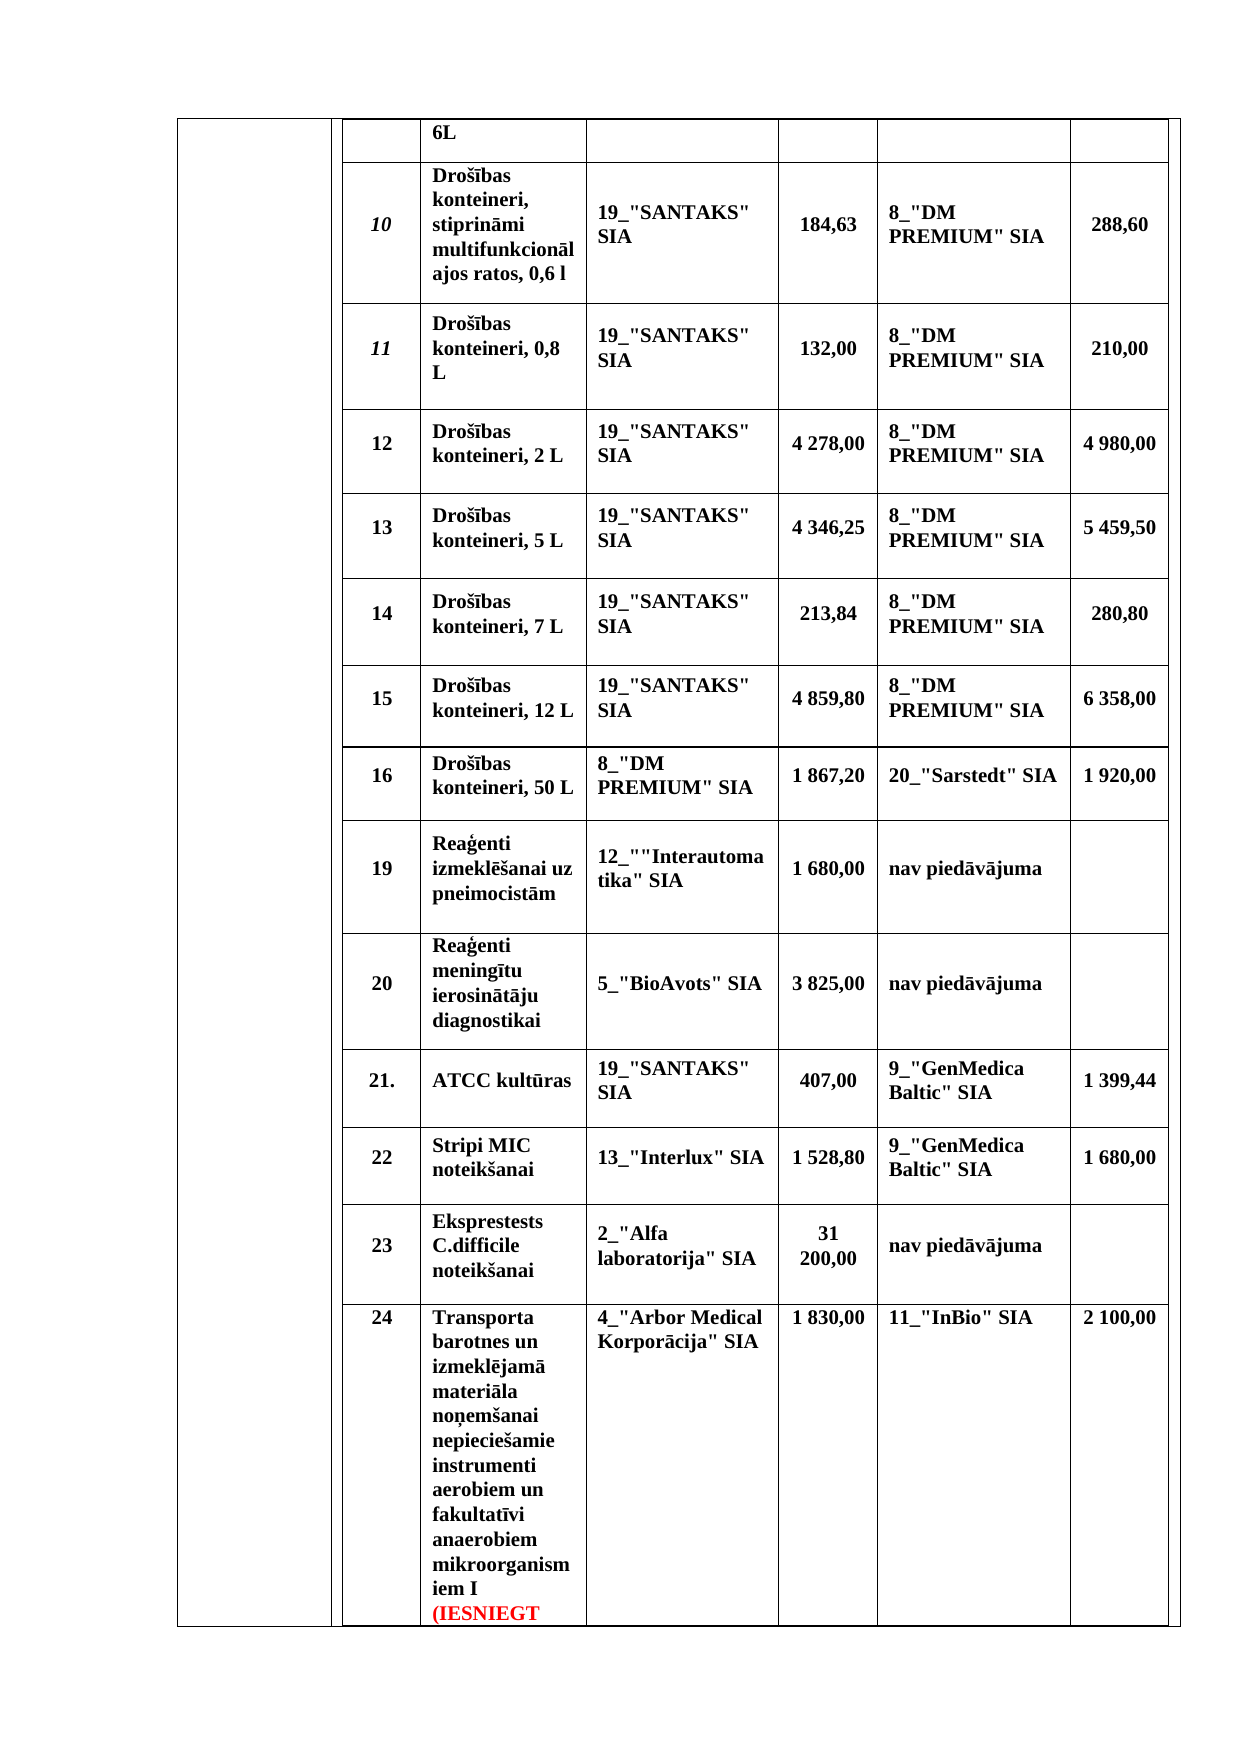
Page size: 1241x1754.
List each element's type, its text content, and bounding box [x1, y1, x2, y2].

table_cell Transporta barotnes un izmeklējamā materiāla noņemšanai nepieciešamie instrumenti aerobiem un fakultatīvi anaerobiem mikroorganismiem I (IESNIEGT [421, 1305, 586, 1625]
table_cell 8_"DM PREMIUM" SIA [587, 748, 778, 820]
table_cell 4_"Arbor Medical Korporācija" SIA [587, 1305, 778, 1625]
table_cell 2 100,00 [1071, 1305, 1168, 1625]
table_cell 1 680,00 [1071, 1128, 1168, 1203]
table_cell [178, 119, 331, 1626]
table_cell Stripi MIC noteikšanai [421, 1128, 586, 1203]
table_cell 4 859,80 [779, 666, 877, 746]
table_cell 19_"SANTAKS" SIA [587, 579, 778, 665]
table_cell [332, 119, 342, 1626]
table_cell 19_"SANTAKS" SIA [587, 666, 778, 746]
table_cell 20_"Sarstedt" SIA [878, 748, 1070, 820]
table_cell 11_"InBio" SIA [878, 1305, 1070, 1625]
table_cell 12 [343, 410, 420, 493]
table_cell 2_"Alfa laboratorija" SIA [587, 1205, 778, 1303]
table_cell 9_"GenMedica Baltic" SIA [878, 1050, 1070, 1127]
table_cell [1071, 120, 1168, 162]
table_cell Drošības konteineri, stiprināmi multifunkcionālajos ratos, 0,6 l [421, 163, 586, 303]
table_cell 13 [343, 494, 420, 578]
table_cell 21. [343, 1050, 420, 1127]
table_cell Drošības konteineri, 5 L [421, 494, 586, 578]
table_cell 13_"Interlux" SIA [587, 1128, 778, 1203]
table_cell 8_"DM PREMIUM" SIA [878, 666, 1070, 746]
table_cell 1 830,00 [779, 1305, 877, 1625]
table_cell [587, 120, 778, 162]
table_cell 8_"DM PREMIUM" SIA [878, 410, 1070, 493]
table_cell 11 [343, 304, 420, 409]
table_cell 407,00 [779, 1050, 877, 1127]
table_cell 15 [343, 666, 420, 746]
table_cell 19_"SANTAKS" SIA [587, 304, 778, 409]
table_cell 6L [421, 120, 586, 162]
table_cell 19_"SANTAKS" SIA [587, 410, 778, 493]
table_cell Reaģenti izmeklēšanai uz pneimocistām [421, 821, 586, 932]
table_cell 132,00 [779, 304, 877, 409]
table_cell 184,63 [779, 163, 877, 303]
table_cell 1 680,00 [779, 821, 877, 932]
table_cell 19 [343, 821, 420, 932]
table_cell 5_"BioAvots" SIA [587, 934, 778, 1049]
table_cell 8_"DM PREMIUM" SIA [878, 494, 1070, 578]
table_cell 23 [343, 1205, 420, 1303]
table_cell 24 [343, 1305, 420, 1625]
table_cell 280,80 [1071, 579, 1168, 665]
table_cell 213,84 [779, 579, 877, 665]
table_cell 5 459,50 [1071, 494, 1168, 578]
table_cell 1 867,20 [779, 748, 877, 820]
table_cell [1071, 821, 1168, 932]
table_cell 4 346,25 [779, 494, 877, 578]
table_cell [1169, 119, 1180, 1626]
table_cell 20 [343, 934, 420, 1049]
table_cell 6 358,00 [1071, 666, 1168, 746]
table_cell 16 [343, 748, 420, 820]
table_cell 9_"GenMedica Baltic" SIA [878, 1128, 1070, 1203]
table_cell 8_"DM PREMIUM" SIA [878, 163, 1070, 303]
table_cell 288,60 [1071, 163, 1168, 303]
table_cell [1071, 934, 1168, 1049]
table_cell [343, 120, 420, 162]
table_cell [779, 120, 877, 162]
table_cell 4 278,00 [779, 410, 877, 493]
table_cell 1 528,80 [779, 1128, 877, 1203]
table_cell 4 980,00 [1071, 410, 1168, 493]
table_cell Drošības konteineri, 12 L [421, 666, 586, 746]
table_cell 31 200,00 [779, 1205, 877, 1303]
table_cell 19_"SANTAKS" SIA [587, 494, 778, 578]
table_cell 210,00 [1071, 304, 1168, 409]
table_cell Drošības konteineri, 2 L [421, 410, 586, 493]
table_cell 14 [343, 579, 420, 665]
table_cell Drošības konteineri, 50 L [421, 748, 586, 820]
table_cell 19_"SANTAKS" SIA [587, 1050, 778, 1127]
table_cell nav piedāvājuma [878, 821, 1070, 932]
table_cell 3 825,00 [779, 934, 877, 1049]
table_cell [878, 120, 1070, 162]
table_cell Drošības konteineri, 7 L [421, 579, 586, 665]
table_cell [1071, 1205, 1168, 1303]
table_cell Reaģenti meningītu ierosinātāju diagnostikai [421, 934, 586, 1049]
table_cell 22 [343, 1128, 420, 1203]
table_cell 1 920,00 [1071, 748, 1168, 820]
table_cell 8_"DM PREMIUM" SIA [878, 304, 1070, 409]
table_cell 8_"DM PREMIUM" SIA [878, 579, 1070, 665]
table_cell nav piedāvājuma [878, 1205, 1070, 1303]
table_cell Drošības konteineri, 0,8 L [421, 304, 586, 409]
table_cell nav piedāvājuma [878, 934, 1070, 1049]
table_cell 1 399,44 [1071, 1050, 1168, 1127]
table_cell 19_"SANTAKS" SIA [587, 163, 778, 303]
table_cell ATCC kultūras [421, 1050, 586, 1127]
table_cell 10 [343, 163, 420, 303]
table_cell 12_""Interautomatika" SIA [587, 821, 778, 932]
table_cell Eksprestests C.difficile noteikšanai [421, 1205, 586, 1303]
